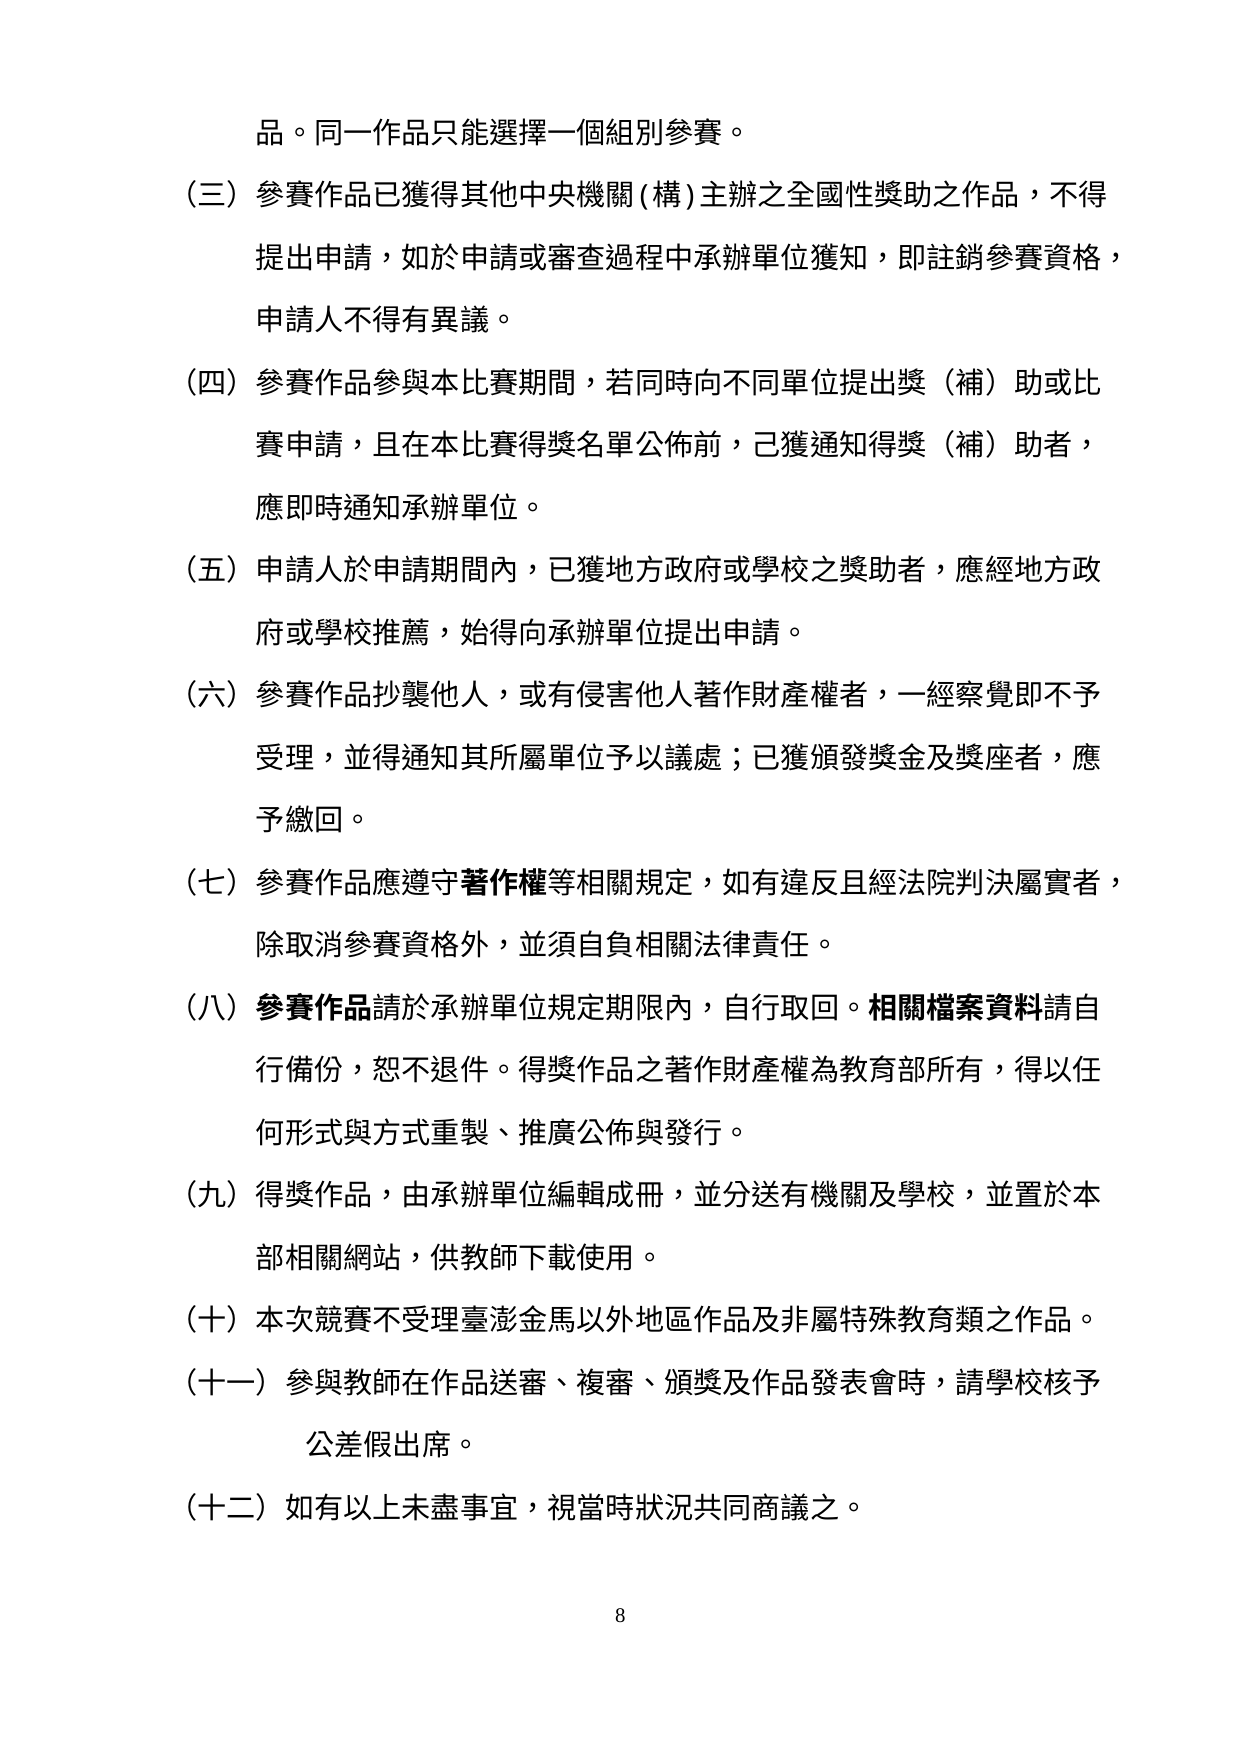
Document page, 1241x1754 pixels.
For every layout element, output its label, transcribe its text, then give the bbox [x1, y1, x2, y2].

text （四）參賽作品參與本比賽期間，若同時向不同單位提出獎（補）助或比賽申請，且在本比賽得獎名單公佈前，己獲通知得獎（補）助者，應即時通知承辦單位。 [168, 339, 1122, 526]
text （十）本次競賽不受理臺澎金馬以外地區作品及非屬特殊教育類之作品。 [168, 1276, 1122, 1339]
text （十二）如有以上未盡事宜，視當時狀況共同商議之。 [168, 1464, 1122, 1526]
text （九）得獎作品，由承辦單位編輯成冊，並分送有機關及學校，並置於本部相關網站，供教師下載使用。 [168, 1151, 1122, 1276]
text （三）參賽作品已獲得其他中央機關(構)主辦之全國性獎助之作品，不得提出申請，如於申請或審查過程中承辦單位獲知，即註銷參賽資格，申請人不得有異議。 [168, 151, 1122, 339]
text （十一）參與教師在作品送審、複審、頒獎及作品發表會時，請學校核予 公差假出席。 [168, 1339, 1122, 1464]
text （八）參賽作品請於承辦單位規定期限內，自行取回。相關檔案資料請自行備份，恕不退件。得獎作品之著作財產權為教育部所有，得以任何形式與方式重製、推廣公佈與發行。 [168, 964, 1122, 1151]
text （七）參賽作品應遵守著作權等相關規定，如有違反且經法院判決屬實者，除取消參賽資格外，並須自負相關法律責任。 [168, 839, 1122, 964]
text （五）申請人於申請期間內，已獲地方政府或學校之獎助者，應經地方政府或學校推薦，始得向承辦單位提出申請。 [168, 526, 1122, 651]
text （六）參賽作品抄襲他人，或有侵害他人著作財產權者，一經察覺即不予受理，並得通知其所屬單位予以議處；已獲頒發獎金及獎座者，應予繳回。 [168, 651, 1122, 839]
text 品。同一作品只能選擇一個組別參賽。 [168, 89, 1122, 151]
